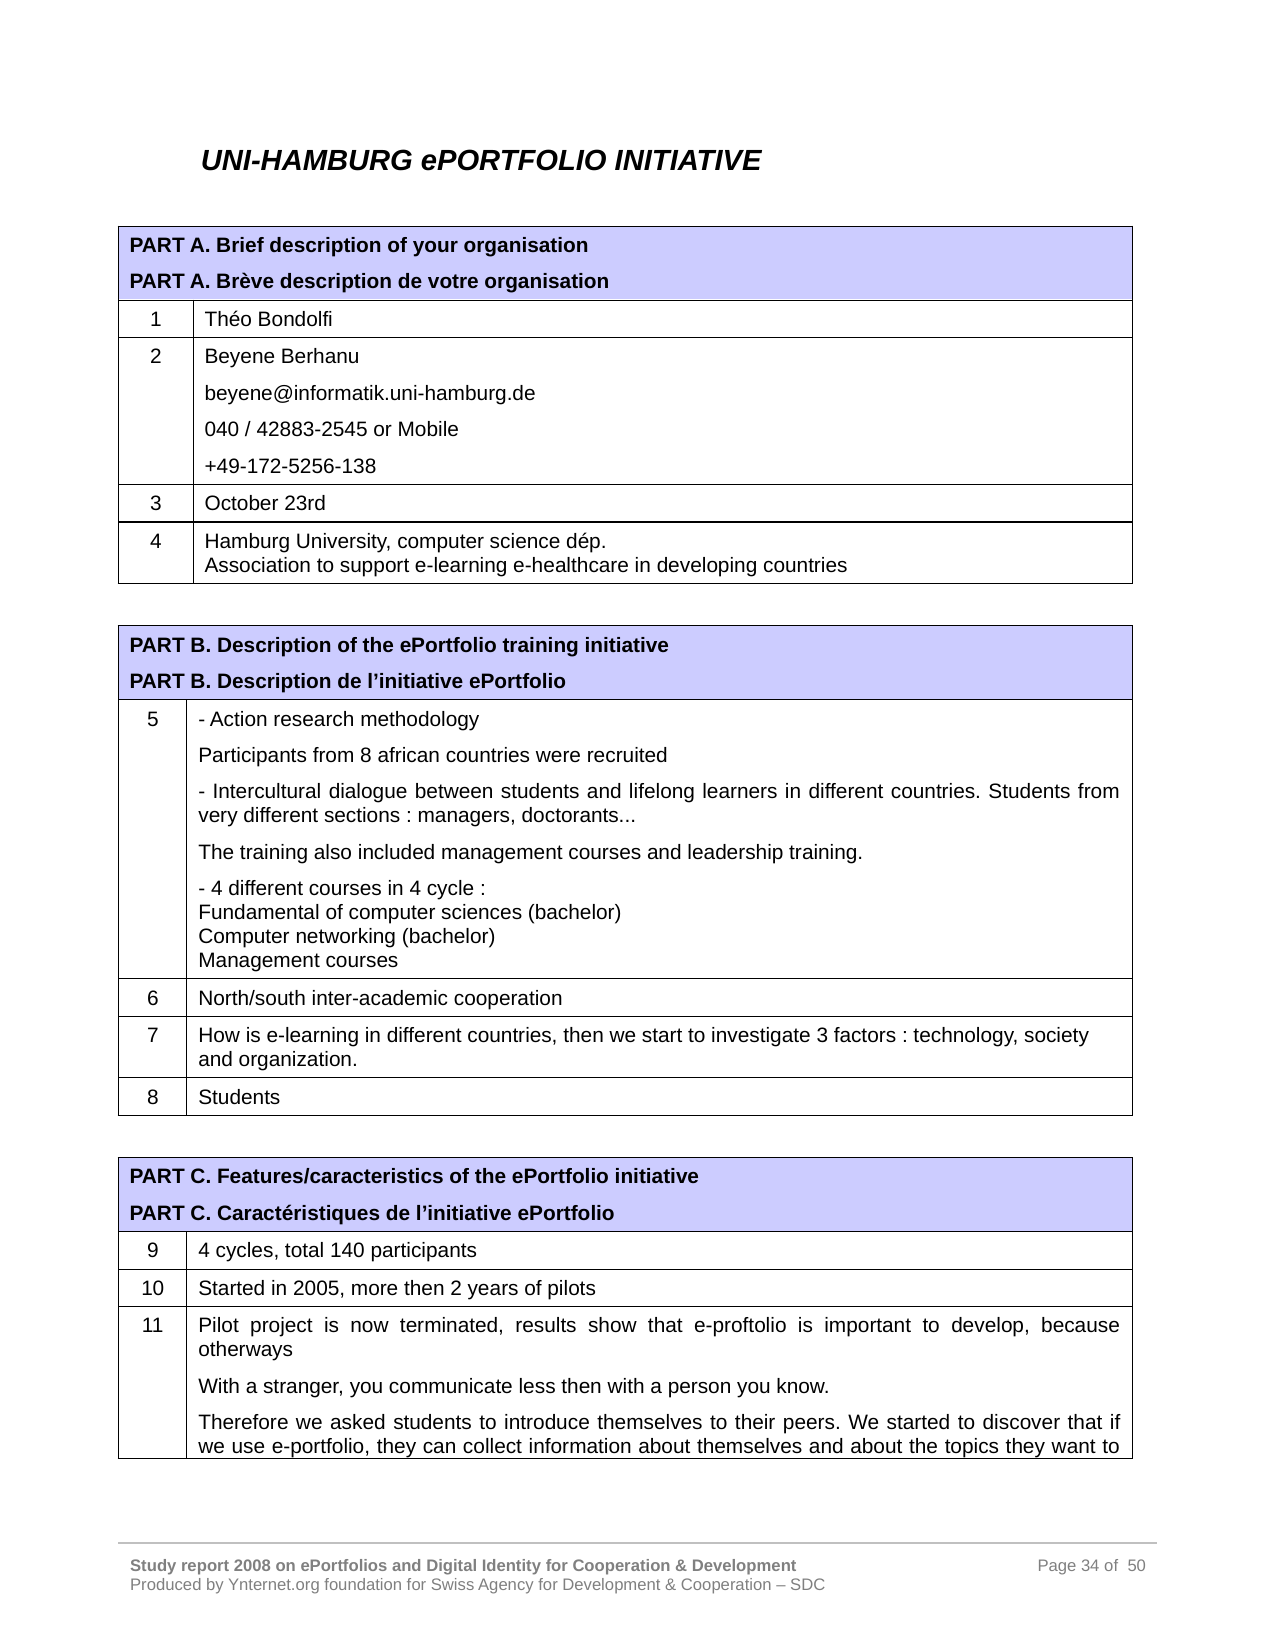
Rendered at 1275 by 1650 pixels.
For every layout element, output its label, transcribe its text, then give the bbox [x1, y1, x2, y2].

subtitle UNI-HAMBURG ePORTFOLIO INITIATIVE [156, 143, 1157, 177]
table_cell 7 [119, 1017, 186, 1077]
table_cell 6 [119, 979, 186, 1016]
table_cell North/south inter-academic cooperation [187, 979, 1132, 1016]
table_cell 11 [119, 1307, 186, 1458]
table_cell Started in 2005, more then 2 years of pilots [187, 1270, 1132, 1306]
table_cell 10 [119, 1270, 186, 1306]
table_header PART C. Features/caracteristics of the ePortfolio initiative PART C. Caractéristiques de l’initiative ePortfolio [119, 1158, 1132, 1231]
table_cell How is e-learning in different countries, then we start to investigate 3 factors : technology, society and organization. [187, 1017, 1132, 1077]
table_cell Students [187, 1078, 1132, 1115]
table_cell 4 cycles, total 140 participants [187, 1232, 1132, 1268]
table_header PART A. Brief description of your organisation PART A. Brève description de votre organisation [119, 227, 1132, 299]
table_header PART B. Description of the ePortfolio training initiative PART B. Description de l’initiative ePortfolio [119, 626, 1132, 699]
table_cell October 23rd [194, 485, 1132, 521]
table_cell 3 [119, 485, 193, 521]
table_cell Hamburg University, computer science dép. Association to support e-learning e-healthcare in developing countries [194, 523, 1132, 583]
table_cell - Action research methodology Participants from 8 african countries were recruited - Intercultural dialogue between students and lifelong learners in different countries. Students from very different sections : managers, doctorants... The training also included management courses and leadership training. - 4 different courses in 4 cycle : Fundamental of computer sciences (bachelor) Computer networking (bachelor) Management courses [187, 700, 1132, 978]
table_cell Théo Bondolfi [194, 301, 1132, 337]
table_cell Pilot project is now terminated, results show that e-proftolio is important to develop, because otherways With a stranger, you communicate less then with a person you know. Therefore we asked students to introduce themselves to their peers. We started to discover that if we use e-portfolio, they can collect information about themselves and about the topics they want to [187, 1307, 1132, 1458]
table_cell 9 [119, 1232, 186, 1268]
table_cell 1 [119, 301, 193, 337]
table_cell Beyene Berhanu beyene@informatik.uni-hamburg.de 040 / 42883-2545 or Mobile +49-172-5256-138 [194, 338, 1132, 484]
table_cell 4 [119, 523, 193, 583]
table_cell 8 [119, 1078, 186, 1115]
table_cell 5 [119, 700, 186, 978]
table_cell 2 [119, 338, 193, 484]
